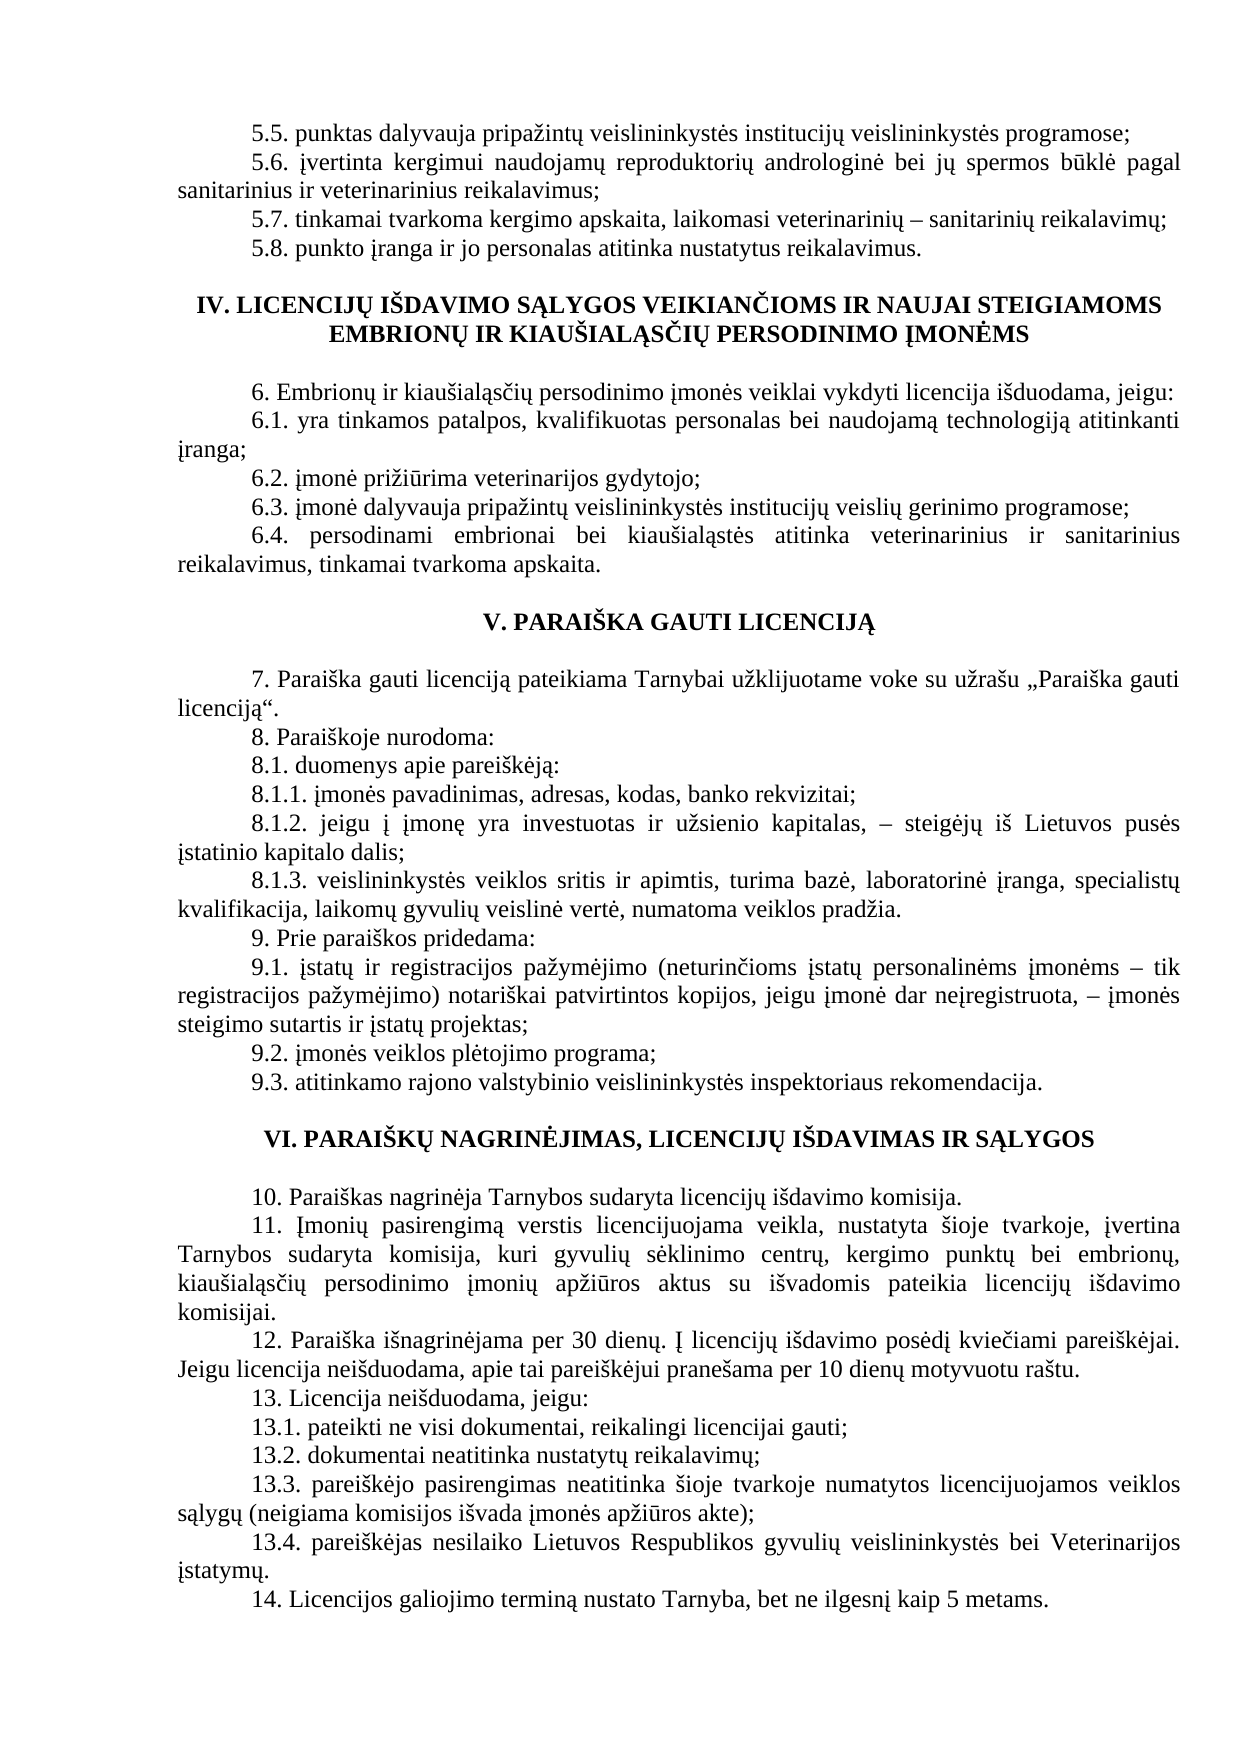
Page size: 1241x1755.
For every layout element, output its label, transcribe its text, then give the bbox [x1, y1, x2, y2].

text 6.3. įmonė dalyvauja pripažintų veislininkystės institucijų veislių gerinimo programose; [177, 492, 1181, 521]
text 5.7. tinkamai tvarkoma kergimo apskaita, laikomasi veterinarinių – sanitarinių reikalavimų; [177, 204, 1181, 233]
text 8.1. duomenys apie pareiškėją: [177, 751, 1181, 779]
text IV. Licencijų išdavimo sąlygos veikiančioms ir naujai steigiamoms embrionų ir kiaušialąsčių persodinimo įmonėms [177, 291, 1181, 348]
text 5.6. įvertinta kergimui naudojamų reproduktorių androloginė bei jų spermos būklė pagal sanitarinius ir veterinarinius reikalavimus; [177, 147, 1181, 204]
text 13.3. pareiškėjo pasirengimas neatitinka šioje tvarkoje numatytos licencijuojamos veiklos sąlygų (neigiama komisijos išvada įmonės apžiūros akte); [177, 1469, 1181, 1527]
text 8. Paraiškoje nurodoma: [177, 722, 1181, 751]
text 13.2. dokumentai neatitinka nustatytų reikalavimų; [177, 1441, 1181, 1469]
text VI. Paraiškų nagrinėjimas, licencijų išdavimas ir sąlygos [177, 1124, 1181, 1153]
text 6.1. yra tinkamos patalpos, kvalifikuotas personalas bei naudojamą technologiją atitinkanti įranga; [177, 406, 1181, 463]
text 6.4. persodinami embrionai bei kiaušialąstės atitinka veterinarinius ir sanitarinius reikalavimus, tinkamai tvarkoma apskaita. [177, 521, 1181, 578]
text V. Paraiška gauti licenciją [177, 607, 1181, 636]
text 9.3. atitinkamo rajono valstybinio veislininkystės inspektoriaus rekomendacija. [177, 1067, 1181, 1096]
text 8.1.2. jeigu į įmonę yra investuotas ir užsienio kapitalas, – steigėjų iš Lietuvos pusės įstatinio kapitalo dalis; [177, 808, 1181, 866]
text 13.1. pateikti ne visi dokumentai, reikalingi licencijai gauti; [177, 1412, 1181, 1441]
text 12. Paraiška išnagrinėjama per 30 dienų. Į licencijų išdavimo posėdį kviečiami pareiškėjai. Jeigu licencija neišduodama, apie tai pareiškėjui pranešama per 10 dienų motyvuotu raštu. [177, 1326, 1181, 1383]
text 13. Licencija neišduodama, jeigu: [177, 1383, 1181, 1412]
text 8.1.1. įmonės pavadinimas, adresas, kodas, banko rekvizitai; [177, 779, 1181, 808]
text 9. Prie paraiškos pridedama: [177, 923, 1181, 952]
text 8.1.3. veislininkystės veiklos sritis ir apimtis, turima bazė, laboratorinė įranga, specialistų kvalifikacija, laikomų gyvulių veislinė vertė, numatoma veiklos pradžia. [177, 866, 1181, 923]
text 13.4. pareiškėjas nesilaiko Lietuvos Respublikos gyvulių veislininkystės bei Veterinarijos įstatymų. [177, 1527, 1181, 1584]
text 9.1. įstatų ir registracijos pažymėjimo (neturinčioms įstatų personalinėms įmonėms – tik registracijos pažymėjimo) notariškai patvirtintos kopijos, jeigu įmonė dar neįregistruota, – įmonės steigimo sutartis ir įstatų projektas; [177, 952, 1181, 1038]
text 7. Paraiška gauti licenciją pateikiama Tarnybai užklijuotame voke su užrašu „Paraiška gauti licenciją“. [177, 664, 1181, 722]
text 9.2. įmonės veiklos plėtojimo programa; [177, 1038, 1181, 1067]
text 6.2. įmonė prižiūrima veterinarijos gydytojo; [177, 463, 1181, 492]
text 5.8. punkto įranga ir jo personalas atitinka nustatytus reikalavimus. [177, 233, 1181, 262]
text 6. Embrionų ir kiaušialąsčių persodinimo įmonės veiklai vykdyti licencija išduodama, jeigu: [177, 377, 1181, 406]
text 14. Licencijos galiojimo terminą nustato Tarnyba, bet ne ilgesnį kaip 5 metams. [177, 1584, 1181, 1613]
text 10. Paraiškas nagrinėja Tarnybos sudaryta licencijų išdavimo komisija. [177, 1182, 1181, 1211]
text 11. Įmonių pasirengimą verstis licencijuojama veikla, nustatyta šioje tvarkoje, įvertina Tarnybos sudaryta komisija, kuri gyvulių sėklinimo centrų, kergimo punktų bei embrionų, kiaušialąsčių persodinimo įmonių apžiūros aktus su išvadomis pateikia licencijų išdavimo komisijai. [177, 1211, 1181, 1326]
text 5.5. punktas dalyvauja pripažintų veislininkystės institucijų veislininkystės programose; [177, 118, 1181, 147]
